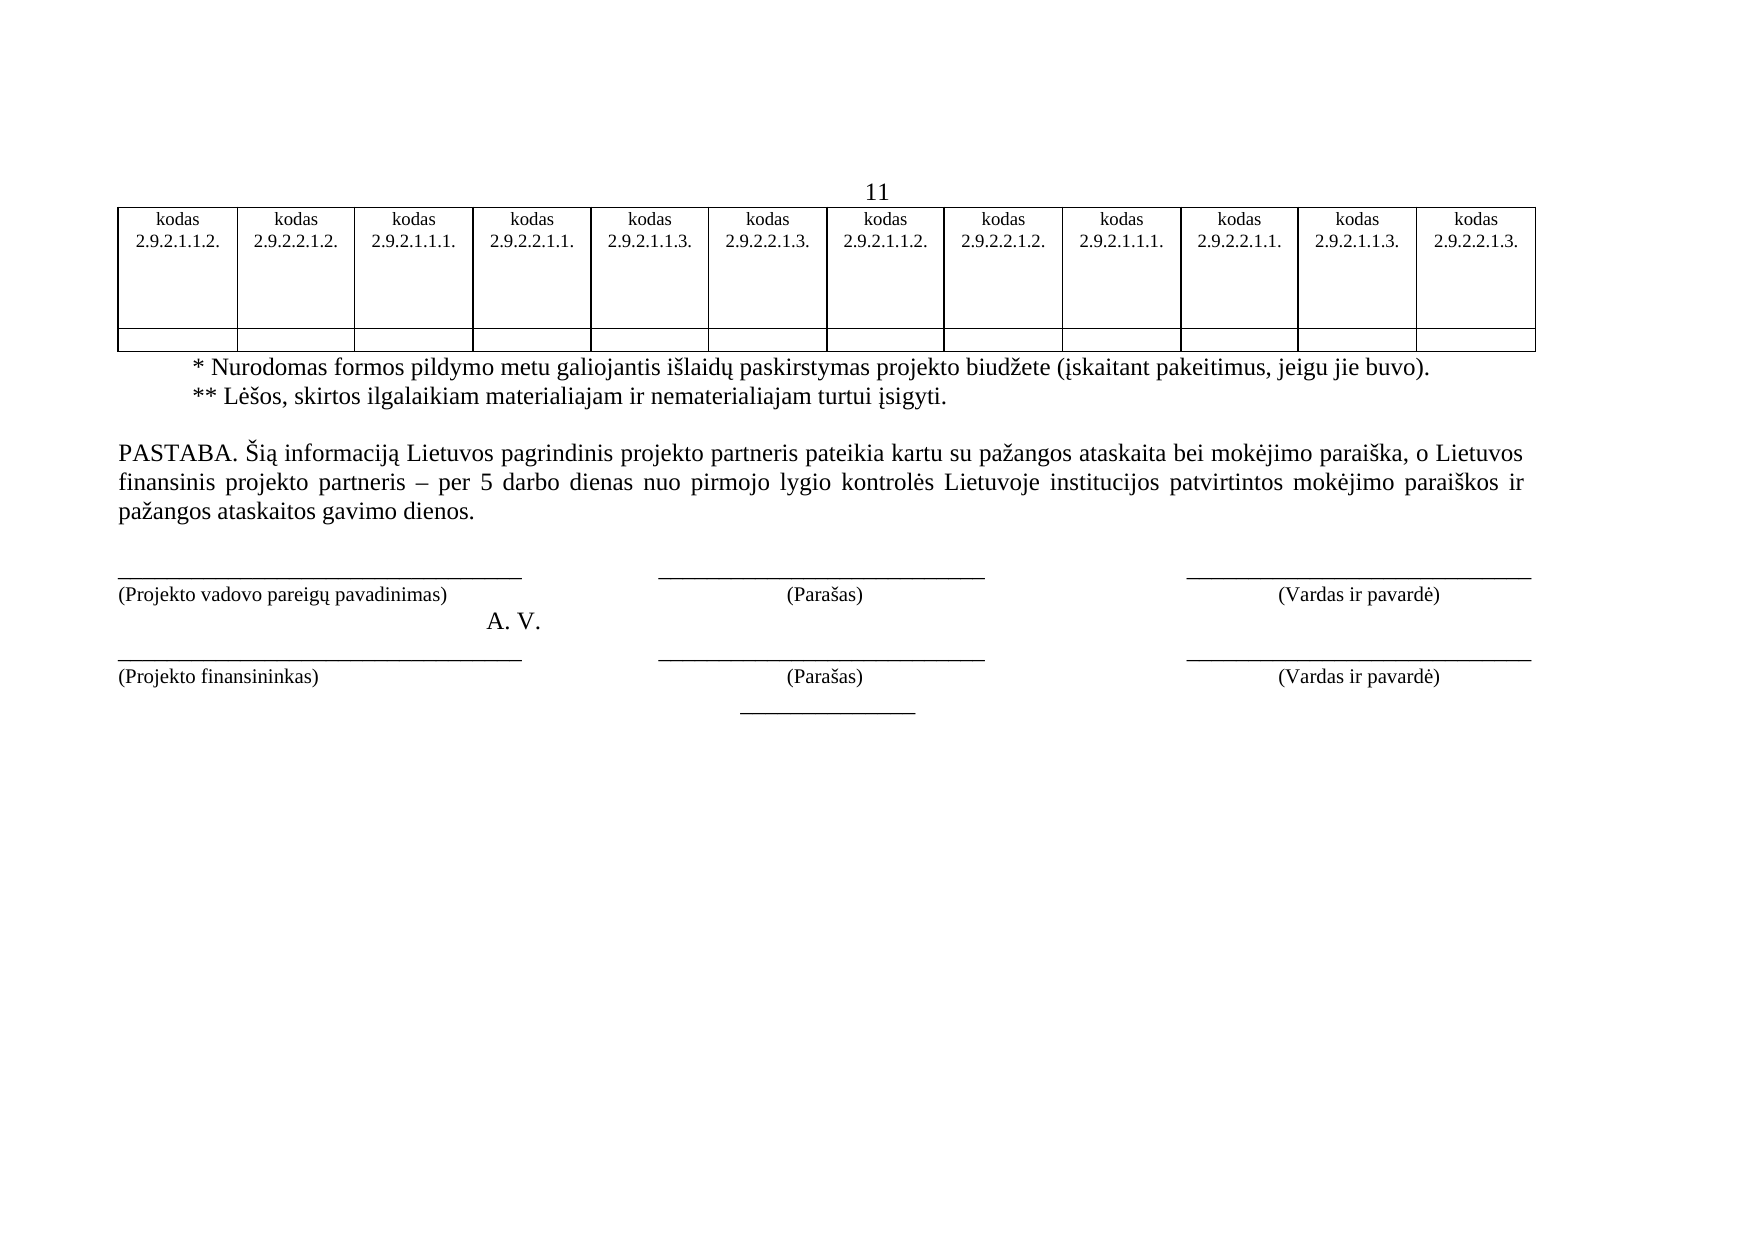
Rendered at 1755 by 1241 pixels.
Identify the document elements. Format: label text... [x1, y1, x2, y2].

table_cell [1412, 329, 1416, 351]
table_cell kodas 2.9.2.1.1.2. [828, 208, 943, 328]
text * Nurodomas formos pildymo metu galiojantis išlaidų paskirstymas projekto biudžete (įskaitant pakeitimus, jeigu jie buvo). [118, 352, 1636, 381]
table_cell kodas 2.9.2.1.1.2. [119, 208, 237, 328]
table_cell [355, 329, 359, 351]
table_cell kodas 2.9.2.1.1.1. [355, 208, 472, 328]
table_cell kodas 2.9.2.1.1.1. [1063, 208, 1180, 328]
text ______________ [118, 688, 1537, 717]
text PASTABA. Šią informaciją Lietuvos pagrindinis projekto partneris pateikia kartu su pažangos ataskaita bei mokėjimo paraiška, o Lietuvos finansinis projekto partneris – per 5 darbo dienas nuo pirmojo lygio kontrolės Lietuvoje institucijos patvirtintos mokėjimo paraiškos ir pažangos ataskaitos gavimo dienos. [118, 438, 1525, 525]
table_cell [233, 329, 237, 351]
table_cell [1058, 329, 1062, 351]
table_cell [709, 329, 713, 351]
table_cell kodas 2.9.2.2.1.2. [945, 208, 1062, 328]
table_cell kodas 2.9.2.2.1.3. [709, 208, 826, 328]
table_cell [1417, 329, 1421, 351]
table_cell [1531, 329, 1535, 351]
table_cell [1063, 329, 1067, 351]
text ** Lėšos, skirtos ilgalaikiam materialiajam ir nematerialiajam turtui įsigyti. [118, 381, 1636, 410]
text (Projekto vadovo pareigų pavadinimas) (Parašas) (Vardas ir pavardė) [118, 582, 1636, 606]
text A. V. [118, 606, 1568, 635]
table_cell kodas 2.9.2.2.1.2. [238, 208, 354, 328]
table_cell [704, 329, 708, 351]
table_cell [350, 329, 354, 351]
table_cell kodas 2.9.2.1.1.3. [1299, 208, 1416, 328]
text (Projekto finansininkas) (Parašas) (Vardas ir pavardė) [118, 664, 1568, 688]
table_cell kodas 2.9.2.2.1.1. [474, 208, 590, 328]
table_cell kodas 2.9.2.1.1.3. [592, 208, 708, 328]
table_cell kodas 2.9.2.2.1.3. [1417, 208, 1535, 328]
table_cell kodas 2.9.2.2.1.1. [1182, 208, 1297, 328]
